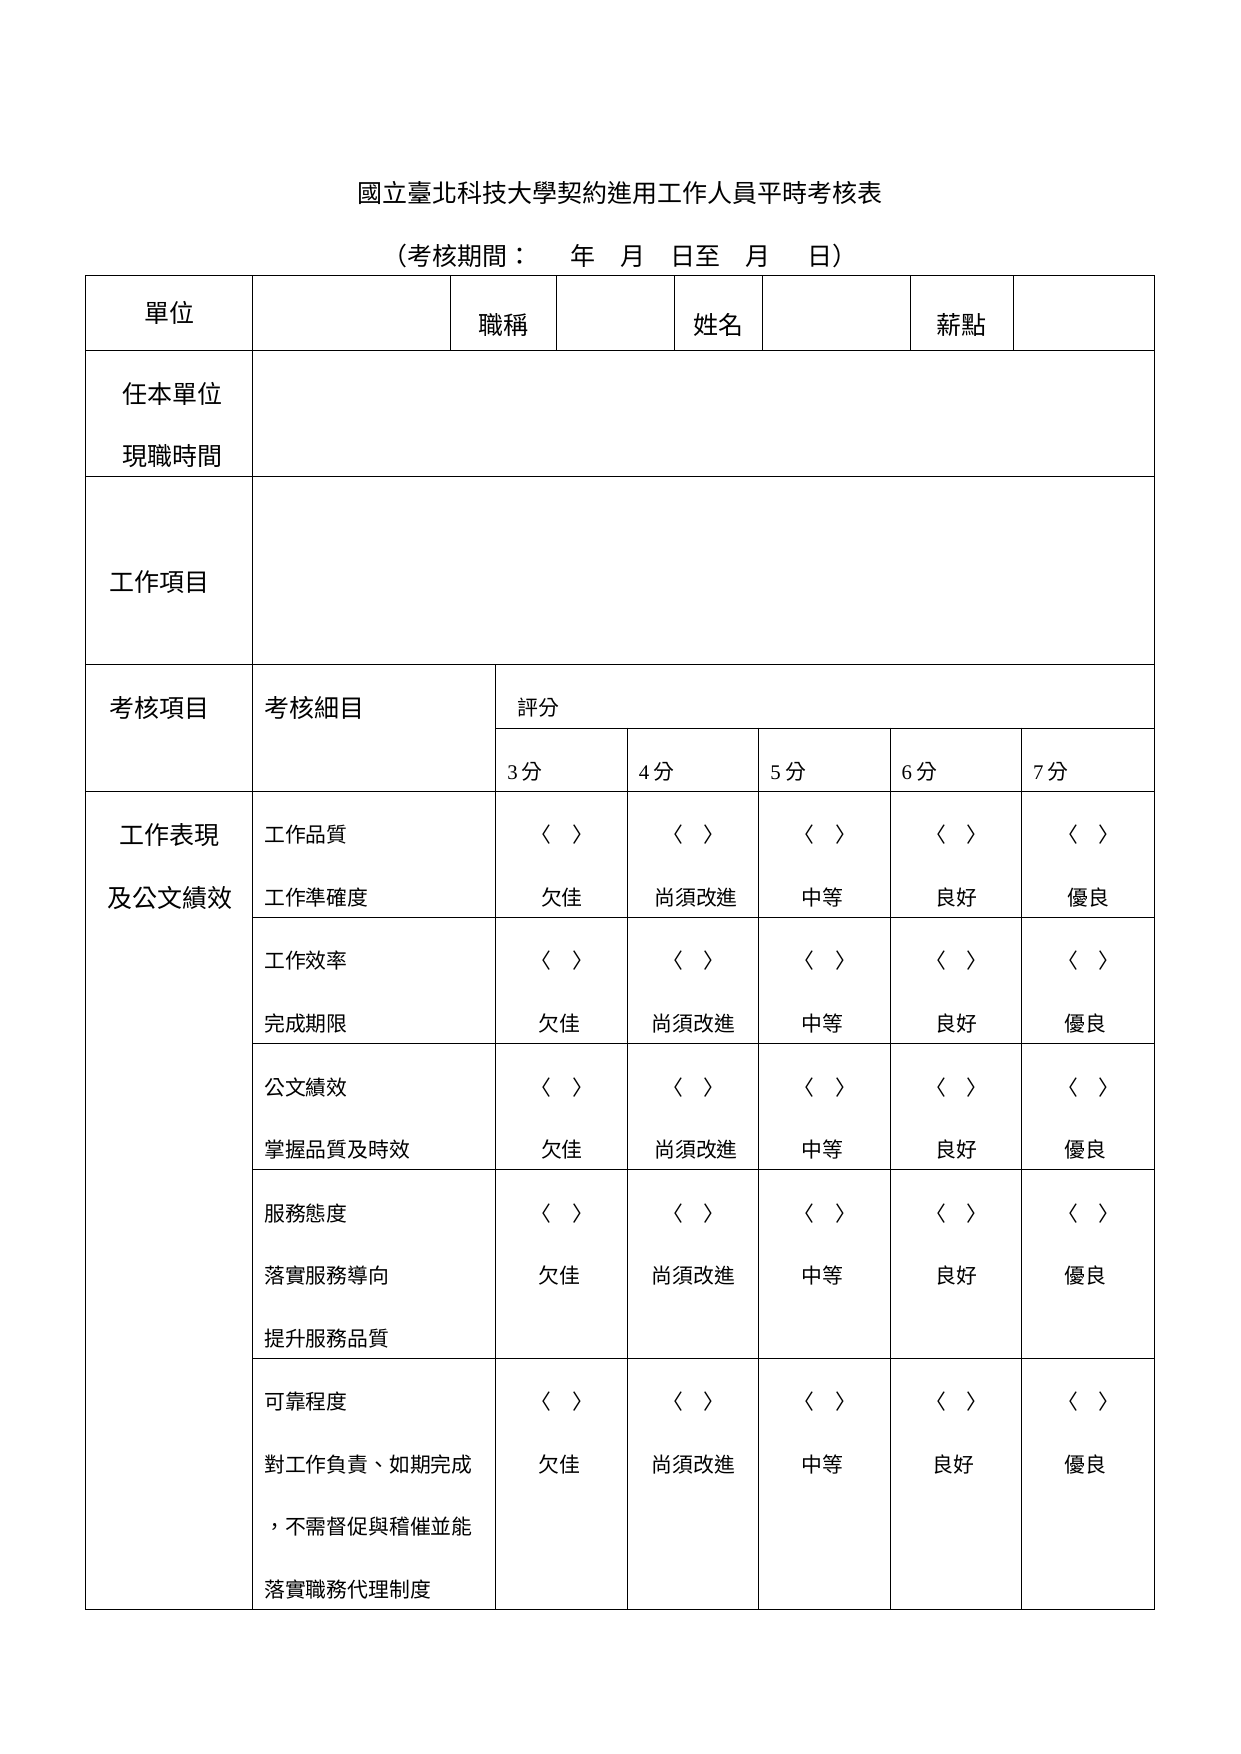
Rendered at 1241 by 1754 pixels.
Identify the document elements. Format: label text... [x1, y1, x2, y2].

table_header 薪點 [911, 276, 1013, 349]
table_cell 5分 [759, 729, 890, 791]
table_cell 公文績效 掌握品質及時效 [253, 1044, 495, 1169]
table_cell 4分 [628, 729, 758, 791]
table_cell 〈 〉 中等 [759, 1170, 890, 1358]
table_cell 〈 〉 優良 [1022, 918, 1154, 1043]
table_cell 〈 〉 中等 [759, 1359, 890, 1609]
table_cell 〈 〉 尚須改進 [628, 1170, 758, 1358]
table_cell 〈 〉 尚須改進 [628, 918, 758, 1043]
table_cell 〈 〉 良好 [891, 918, 1021, 1043]
table_cell 3分 [496, 729, 627, 791]
table_cell 評分 [496, 665, 1154, 728]
table_header 職稱 [451, 276, 556, 349]
table_cell 〈 〉 優良 [1022, 1359, 1154, 1609]
table_cell 可靠程度 對工作負責、如期完成 ，不需督促與稽催並能 落實職務代理制度 [253, 1359, 495, 1609]
table_cell 〈 〉 欠佳 [496, 918, 627, 1043]
table_cell [253, 351, 1154, 476]
table_cell 6分 [891, 729, 1021, 791]
table_cell 服務態度 落實服務導向 提升服務品質 [253, 1170, 495, 1358]
table_header [557, 276, 674, 349]
table_header [253, 276, 450, 349]
table_cell 〈 〉 優良 [1022, 792, 1154, 917]
table_cell 考核項目 [86, 665, 252, 791]
table_header 單位 [86, 276, 252, 349]
table_header 姓名 [675, 276, 762, 349]
table_cell 〈 〉 優良 [1022, 1044, 1154, 1169]
table_cell 工作效率 完成期限 [253, 918, 495, 1043]
table_cell 〈 〉 優良 [1022, 1170, 1154, 1358]
table_cell 〈 〉 良好 [891, 792, 1021, 917]
table_header [763, 276, 910, 349]
table_cell 〈 〉 欠佳 [496, 792, 627, 917]
text （考核期間： 年 月 日至 月 日） [187, 213, 1053, 275]
text 國立臺北科技大學契約進用工作人員平時考核表 [187, 150, 1053, 213]
table_cell 工作項目 [86, 477, 252, 664]
table_cell 〈 〉 中等 [759, 918, 890, 1043]
table_cell 〈 〉 良好 [891, 1044, 1021, 1169]
table_cell 〈 〉 欠佳 [496, 1359, 627, 1609]
table_cell 工作品質 工作準確度 [253, 792, 495, 917]
table_cell 7分 [1022, 729, 1154, 791]
table_cell [253, 477, 1154, 664]
table_cell 〈 〉 欠佳 [496, 1044, 627, 1169]
table_cell 〈 〉 良好 [891, 1170, 1021, 1358]
table_cell 〈 〉 中等 [759, 1044, 890, 1169]
table_cell 〈 〉 尚須改進 [628, 792, 758, 917]
table_cell 工作表現 及公文績效 [86, 792, 252, 1609]
table_cell 〈 〉 良好 [891, 1359, 1021, 1609]
table_cell 〈 〉 中等 [759, 792, 890, 917]
table_cell 〈 〉 欠佳 [496, 1170, 627, 1358]
table_cell 〈 〉 尚須改進 [628, 1359, 758, 1609]
table_header [1014, 276, 1154, 349]
table_cell 〈 〉 尚須改進 [628, 1044, 758, 1169]
table_cell 任本單位 現職時間 [86, 351, 252, 476]
table_cell 考核細目 [253, 665, 495, 791]
